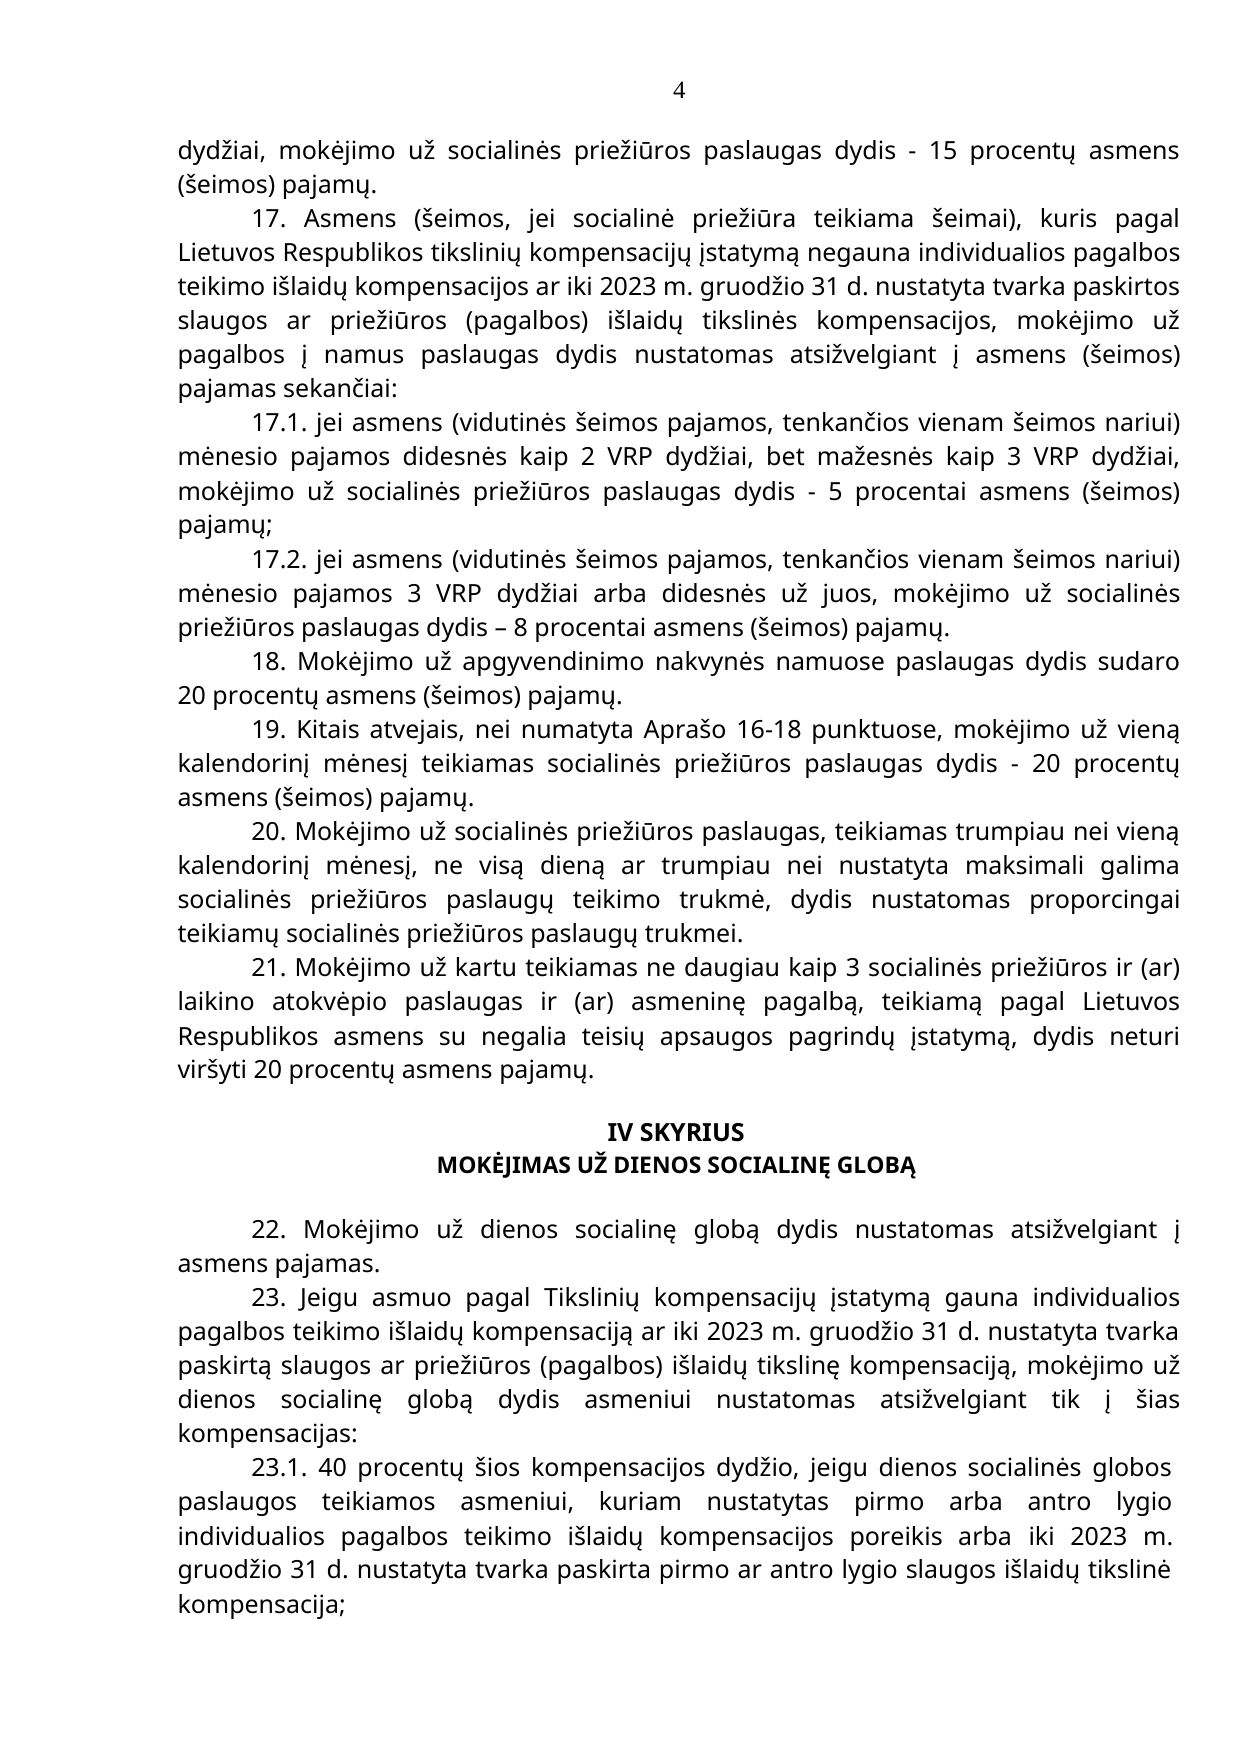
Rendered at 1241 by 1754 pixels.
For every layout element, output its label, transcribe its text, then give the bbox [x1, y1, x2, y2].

text MOKĖJIMAS UŽ DIENOS SOCIALINĘ GLOBĄ [177, 1149, 1181, 1180]
text 20. Mokėjimo už socialinės priežiūros paslaugas, teikiamas trumpiau nei vieną kalendorinį mėnesį, ne visą dieną ar trumpiau nei nustatyta maksimali galima socialinės priežiūros paslaugų teikimo trukmė, dydis nustatomas proporcingai teikiamų socialinės priežiūros paslaugų trukmei. [177, 814, 1181, 950]
text 19. Kitais atvejais, nei numatyta Aprašo 16-18 punktuose, mokėjimo už vieną kalendorinį mėnesį teikiamas socialinės priežiūros paslaugas dydis - 20 procentų asmens (šeimos) pajamų. [177, 712, 1181, 814]
text dydžiai, mokėjimo už socialinės priežiūros paslaugas dydis - 15 procentų asmens (šeimos) pajamų. [177, 132, 1181, 201]
text 17. Asmens (šeimos, jei socialinė priežiūra teikiama šeimai), kuris pagal Lietuvos Respublikos tikslinių kompensacijų įstatymą negauna individualios pagalbos teikimo išlaidų kompensacijos ar iki 2023 m. gruodžio 31 d. nustatyta tvarka paskirtos slaugos ar priežiūros (pagalbos) išlaidų tikslinės kompensacijos, mokėjimo už pagalbos į namus paslaugas dydis nustatomas atsižvelgiant į asmens (šeimos) pajamas sekančiai: [177, 201, 1181, 405]
text 17.2. jei asmens (vidutinės šeimos pajamos, tenkančios vienam šeimos nariui) mėnesio pajamos 3 VRP dydžiai arba didesnės už juos, mokėjimo už socialinės priežiūros paslaugas dydis – 8 procentai asmens (šeimos) pajamų. [177, 541, 1181, 643]
text 17.1. jei asmens (vidutinės šeimos pajamos, tenkančios vienam šeimos nariui) mėnesio pajamos didesnės kaip 2 VRP dydžiai, bet mažesnės kaip 3 VRP dydžiai, mokėjimo už socialinės priežiūros paslaugas dydis - 5 procentai asmens (šeimos) pajamų; [177, 405, 1181, 541]
text 23.1. 40 procentų šios kompensacijos dydžio, jeigu dienos socialinės globos paslaugos teikiamos asmeniui, kuriam nustatytas pirmo arba antro lygio individualios pagalbos teikimo išlaidų kompensacijos poreikis arba iki 2023 m. gruodžio 31 d. nustatyta tvarka paskirta pirmo ar antro lygio slaugos išlaidų tikslinė kompensacija; [177, 1450, 1173, 1620]
text 23. Jeigu asmuo pagal Tikslinių kompensacijų įstatymą gauna individualios pagalbos teikimo išlaidų kompensaciją ar iki 2023 m. gruodžio 31 d. nustatyta tvarka paskirtą slaugos ar priežiūros (pagalbos) išlaidų tikslinę kompensaciją, mokėjimo už dienos socialinę globą dydis asmeniui nustatomas atsižvelgiant tik į šias kompensacijas: [177, 1280, 1181, 1450]
text 18. Mokėjimo už apgyvendinimo nakvynės namuose paslaugas dydis sudaro 20 procentų asmens (šeimos) pajamų. [177, 643, 1181, 712]
text 22. Mokėjimo už dienos socialinę globą dydis nustatomas atsižvelgiant į asmens pajamas. [177, 1212, 1181, 1280]
text 21. Mokėjimo už kartu teikiamas ne daugiau kaip 3 socialinės priežiūros ir (ar) laikino atokvėpio paslaugas ir (ar) asmeninę pagalbą, teikiamą pagal Lietuvos Respublikos asmens su negalia teisių apsaugos pagrindų įstatymą, dydis neturi viršyti 20 procentų asmens pajamų. [177, 950, 1181, 1086]
text IV SKYRIUS [177, 1115, 1181, 1149]
